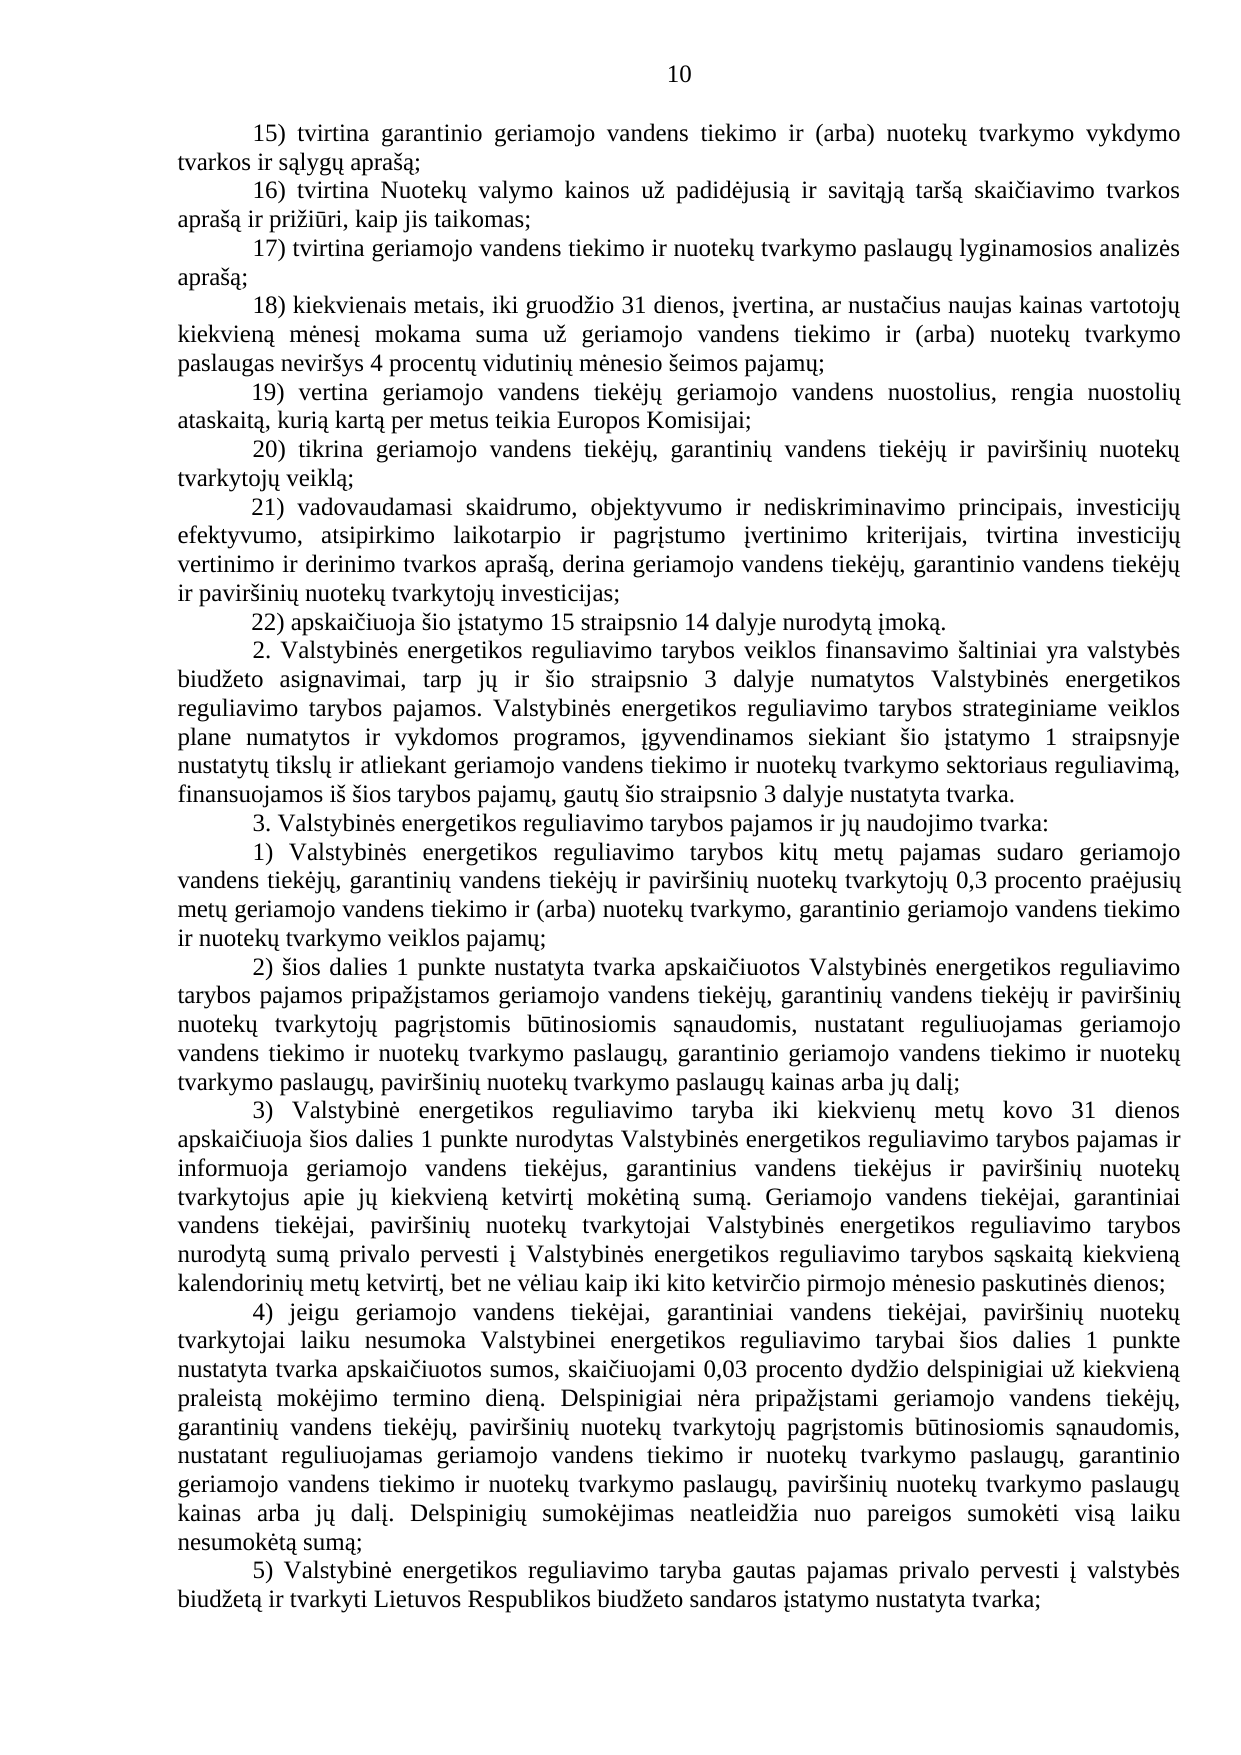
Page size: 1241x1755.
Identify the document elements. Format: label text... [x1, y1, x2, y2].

text 15) tvirtina garantinio geriamojo vandens tiekimo ir (arba) nuotekų tvarkymo vykdymo tvarkos ir sąlygų aprašą; [177, 118, 1181, 176]
text 2. Valstybinės energetikos reguliavimo tarybos veiklos finansavimo šaltiniai yra valstybės biudžeto asignavimai, tarp jų ir šio straipsnio 3 dalyje numatytos Valstybinės energetikos reguliavimo tarybos pajamos. Valstybinės energetikos reguliavimo tarybos strateginiame veiklos plane numatytos ir vykdomos programos, įgyvendinamos siekiant šio įstatymo 1 straipsnyje nustatytų tikslų ir atliekant geriamojo vandens tiekimo ir nuotekų tvarkymo sektoriaus reguliavimą, finansuojamos iš šios tarybos pajamų, gautų šio straipsnio 3 dalyje nustatyta tvarka. [177, 636, 1181, 808]
text 22) apskaičiuoja šio įstatymo 15 straipsnio 14 dalyje nurodytą įmoką. [177, 607, 1181, 636]
text 1) Valstybinės energetikos reguliavimo tarybos kitų metų pajamas sudaro geriamojo vandens tiekėjų, garantinių vandens tiekėjų ir paviršinių nuotekų tvarkytojų 0,3 procento praėjusių metų geriamojo vandens tiekimo ir (arba) nuotekų tvarkymo, garantinio geriamojo vandens tiekimo ir nuotekų tvarkymo veiklos pajamų; [177, 837, 1181, 952]
text 18) kiekvienais metais, iki gruodžio 31 dienos, įvertina, ar nustačius naujas kainas vartotojų kiekvieną mėnesį mokama suma už geriamojo vandens tiekimo ir (arba) nuotekų tvarkymo paslaugas neviršys 4 procentų vidutinių mėnesio šeimos pajamų; [177, 291, 1181, 377]
text 4) jeigu geriamojo vandens tiekėjai, garantiniai vandens tiekėjai, paviršinių nuotekų tvarkytojai laiku nesumoka Valstybinei energetikos reguliavimo tarybai šios dalies 1 punkte nustatyta tvarka apskaičiuotos sumos, skaičiuojami 0,03 procento dydžio delspinigiai už kiekvieną praleistą mokėjimo termino dieną. Delspinigiai nėra pripažįstami geriamojo vandens tiekėjų, garantinių vandens tiekėjų, paviršinių nuotekų tvarkytojų pagrįstomis būtinosiomis sąnaudomis, nustatant reguliuojamas geriamojo vandens tiekimo ir nuotekų tvarkymo paslaugų, garantinio geriamojo vandens tiekimo ir nuotekų tvarkymo paslaugų, paviršinių nuotekų tvarkymo paslaugų kainas arba jų dalį. Delspinigių sumokėjimas neatleidžia nuo pareigos sumokėti visą laiku nesumokėtą sumą; [177, 1297, 1181, 1556]
text 17) tvirtina geriamojo vandens tiekimo ir nuotekų tvarkymo paslaugų lyginamosios analizės aprašą; [177, 233, 1181, 291]
text 16) tvirtina Nuotekų valymo kainos už padidėjusią ir savitąją taršą skaičiavimo tvarkos aprašą ir prižiūri, kaip jis taikomas; [177, 176, 1181, 233]
text 3) Valstybinė energetikos reguliavimo taryba iki kiekvienų metų kovo 31 dienos apskaičiuoja šios dalies 1 punkte nurodytas Valstybinės energetikos reguliavimo tarybos pajamas ir informuoja geriamojo vandens tiekėjus, garantinius vandens tiekėjus ir paviršinių nuotekų tvarkytojus apie jų kiekvieną ketvirtį mokėtiną sumą. Geriamojo vandens tiekėjai, garantiniai vandens tiekėjai, paviršinių nuotekų tvarkytojai Valstybinės energetikos reguliavimo tarybos nurodytą sumą privalo pervesti į Valstybinės energetikos reguliavimo tarybos sąskaitą kiekvieną kalendorinių metų ketvirtį, bet ne vėliau kaip iki kito ketvirčio pirmojo mėnesio paskutinės dienos; [177, 1096, 1181, 1297]
text 5) Valstybinė energetikos reguliavimo taryba gautas pajamas privalo pervesti į valstybės biudžetą ir tvarkyti Lietuvos Respublikos biudžeto sandaros įstatymo nustatyta tvarka; [177, 1556, 1181, 1613]
text 20) tikrina geriamojo vandens tiekėjų, garantinių vandens tiekėjų ir paviršinių nuotekų tvarkytojų veiklą; [177, 434, 1181, 492]
text 19) vertina geriamojo vandens tiekėjų geriamojo vandens nuostolius, rengia nuostolių ataskaitą, kurią kartą per metus teikia Europos Komisijai; [177, 377, 1181, 434]
text 21) vadovaudamasi skaidrumo, objektyvumo ir nediskriminavimo principais, investicijų efektyvumo, atsipirkimo laikotarpio ir pagrįstumo įvertinimo kriterijais, tvirtina investicijų vertinimo ir derinimo tvarkos aprašą, derina geriamojo vandens tiekėjų, garantinio vandens tiekėjų ir paviršinių nuotekų tvarkytojų investicijas; [177, 492, 1181, 607]
text 3. Valstybinės energetikos reguliavimo tarybos pajamos ir jų naudojimo tvarka: [177, 808, 1181, 837]
text 2) šios dalies 1 punkte nustatyta tvarka apskaičiuotos Valstybinės energetikos reguliavimo tarybos pajamos pripažįstamos geriamojo vandens tiekėjų, garantinių vandens tiekėjų ir paviršinių nuotekų tvarkytojų pagrįstomis būtinosiomis sąnaudomis, nustatant reguliuojamas geriamojo vandens tiekimo ir nuotekų tvarkymo paslaugų, garantinio geriamojo vandens tiekimo ir nuotekų tvarkymo paslaugų, paviršinių nuotekų tvarkymo paslaugų kainas arba jų dalį; [177, 952, 1181, 1096]
